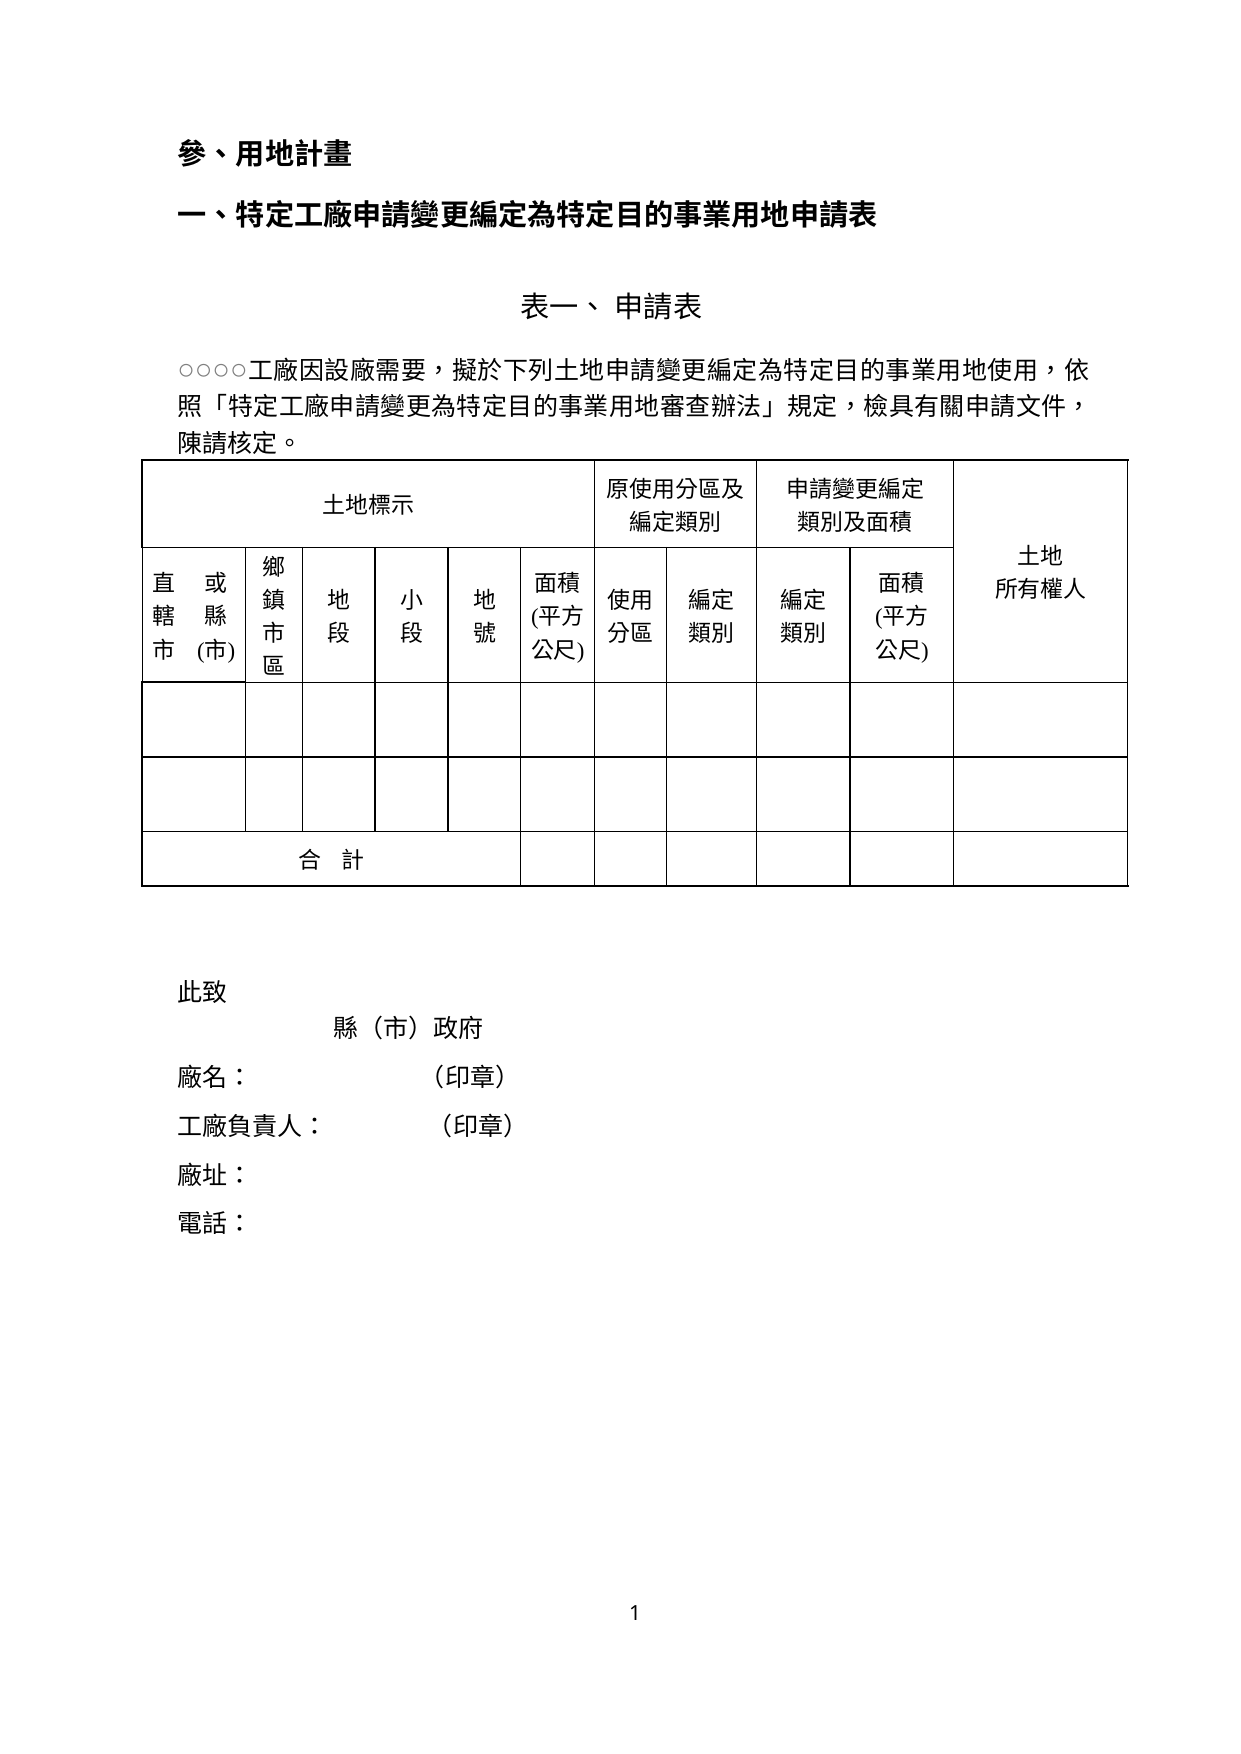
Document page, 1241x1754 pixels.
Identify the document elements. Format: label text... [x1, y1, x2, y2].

table_cell 編定 類別 [667, 548, 756, 681]
table_cell [246, 758, 302, 831]
table_cell 小 段 [376, 548, 447, 681]
table_cell [851, 683, 953, 756]
table_cell [954, 832, 1127, 885]
table_cell 地 號 [449, 548, 520, 681]
table_cell [143, 758, 245, 831]
text ○○○○工廠因設廠需要，擬於下列土地申請變更編定為特定目的事業用地使用，依照「特定工廠申請變更為特定目的事業用地審查辦法」規定，檢具有關申請文件，陳請核定。 [177, 351, 1092, 459]
table_header 原使用分區及編定類別 [595, 461, 756, 547]
subtitle 一、特定工廠申請變更編定為特定目的事業用地申請表 [177, 192, 1092, 233]
table_header 土地 所有權人 [954, 461, 1127, 681]
table_cell [954, 758, 1127, 831]
table_cell [757, 683, 849, 756]
table_cell 鄉 鎮 市 區 [246, 548, 302, 681]
table_cell [667, 758, 756, 831]
table_cell 面積 (平方公尺) [521, 548, 594, 681]
table_cell [449, 758, 520, 831]
table_cell [757, 832, 849, 885]
table_cell [851, 832, 953, 885]
table_cell [143, 683, 245, 756]
table_cell 編定 類別 [757, 548, 849, 681]
table_cell [303, 758, 374, 831]
table_cell [667, 683, 756, 756]
table_cell [851, 758, 953, 831]
table_cell 直 轄 市 [143, 548, 186, 681]
table_header 土地標示 [143, 461, 594, 547]
text 縣（市）政府 [177, 1009, 1092, 1045]
table_cell [246, 683, 302, 756]
table_cell [757, 758, 849, 831]
table_cell [376, 683, 447, 756]
table_cell 地 段 [303, 548, 374, 681]
subtitle 參、用地計畫 [177, 131, 1092, 173]
text 電話： [177, 1204, 1092, 1240]
text 工廠負責人： （印章） [177, 1106, 1092, 1143]
table_cell [376, 758, 447, 831]
table_cell [449, 683, 520, 756]
subtitle 申請表 [177, 283, 1092, 326]
table_cell [595, 758, 666, 831]
table_cell 使用 分區 [595, 548, 666, 681]
table_cell [595, 832, 666, 885]
table_header 申請變更編定 類別及面積 [757, 461, 953, 547]
table_cell [521, 832, 594, 885]
table_cell [595, 683, 666, 756]
table_cell 或 縣(市) [186, 548, 245, 681]
table_cell 面積 (平方 公尺) [851, 548, 953, 681]
text 此致 [177, 973, 1092, 1009]
text 廠名： （印章） [177, 1058, 1092, 1094]
table_cell [667, 832, 756, 885]
table_cell [521, 758, 594, 831]
table_cell [303, 683, 374, 756]
table_cell [954, 683, 1127, 756]
text 廠址： [177, 1155, 1092, 1191]
table_cell 合 計 [143, 832, 520, 885]
table_cell [521, 683, 594, 756]
